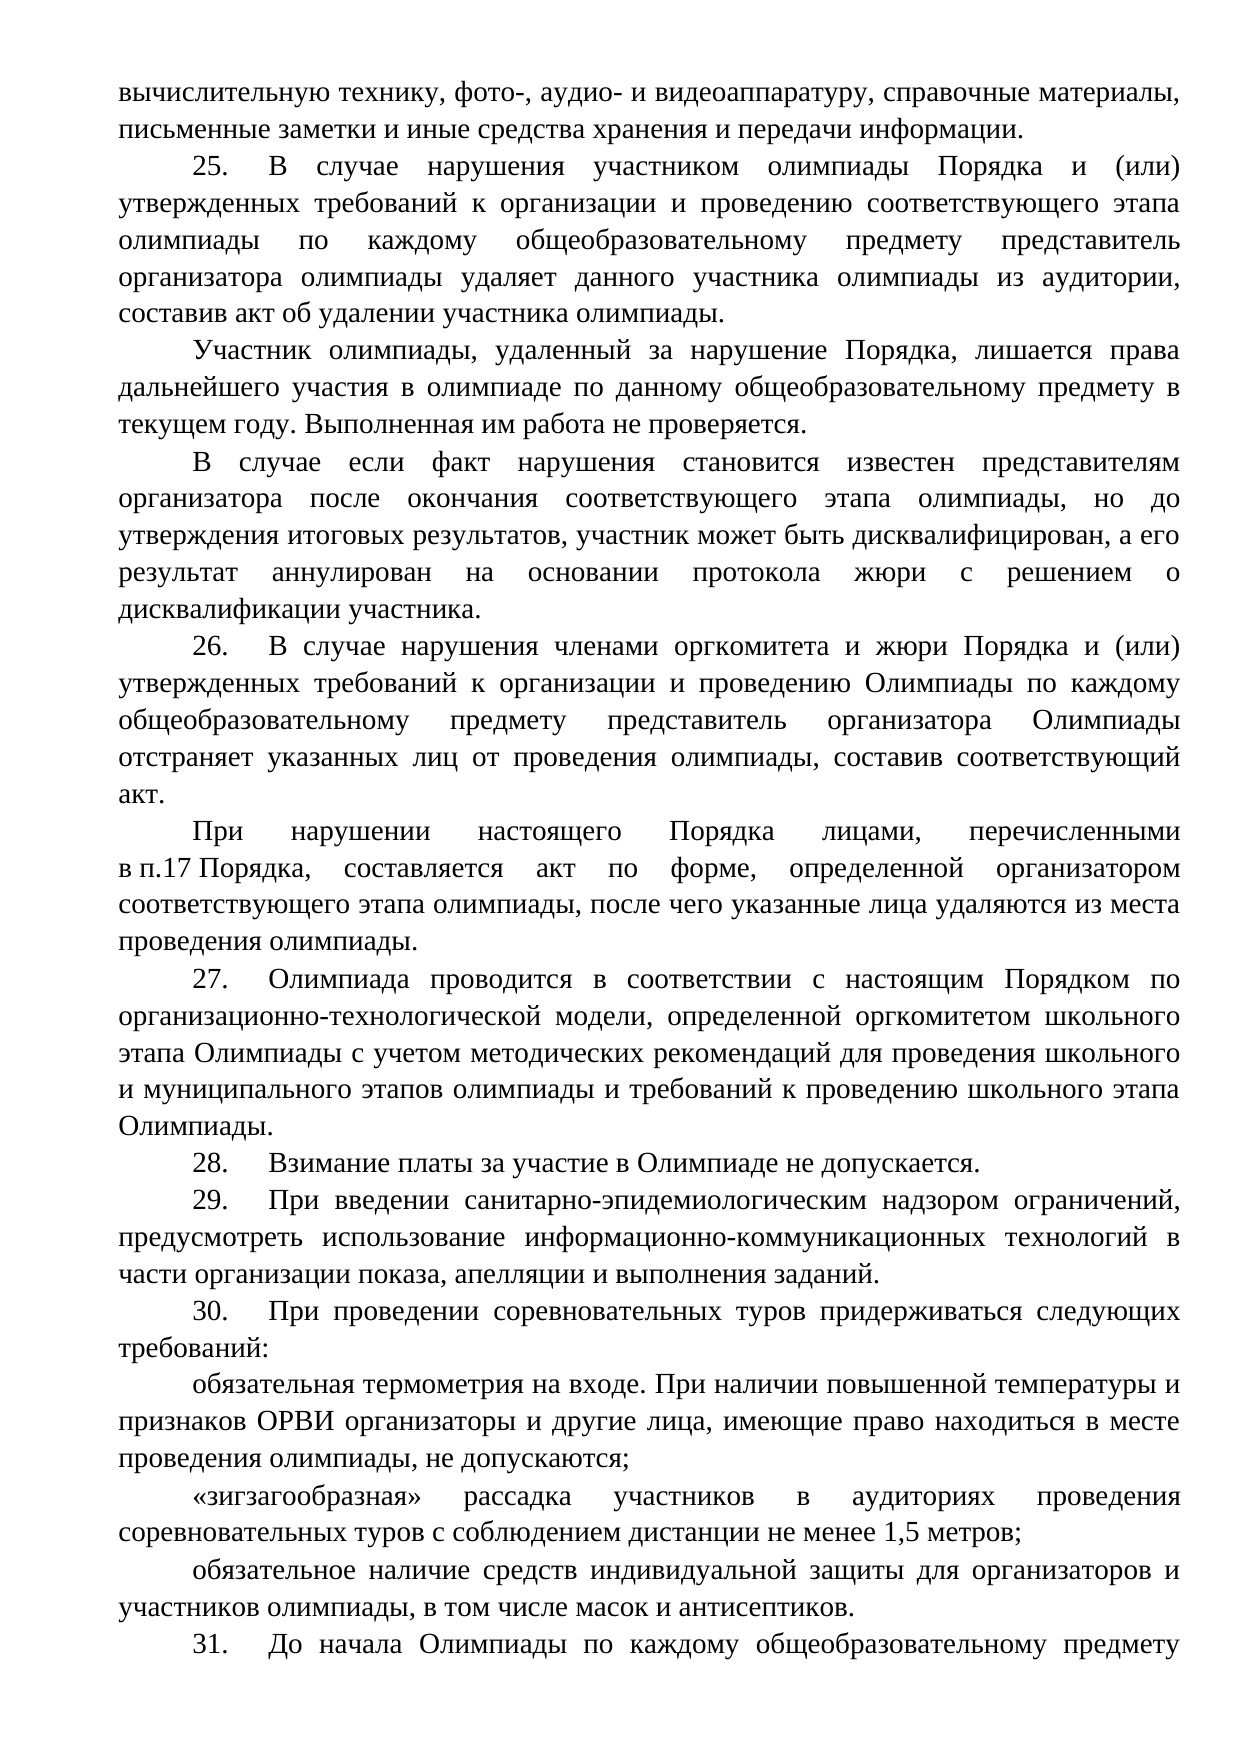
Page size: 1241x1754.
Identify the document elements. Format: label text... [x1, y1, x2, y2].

list При введении санитарно-эпидемиологическим надзором ограничений, предусмотреть использование информационно-коммуникационных технологий в части организации показа, апелляции и выполнения заданий. [118, 1182, 1181, 1289]
list При проведении соревновательных туров придерживаться следующих требований: [118, 1293, 1181, 1363]
text вычислительную технику, фото-, аудио- и видеоаппаратуру, справочные материалы, письменные заметки и иные средства хранения и передачи информации. [118, 74, 1181, 144]
text «зигзагообразная» рассадка участников в аудиториях проведения соревновательных туров с соблюдением дистанции не менее 1,5 метров; [118, 1478, 1181, 1548]
list В случае нарушения участником олимпиады Порядка и (или) утвержденных требований к организации и проведению соответствующего этапа олимпиады по каждому общеобразовательному предмету представитель организатора олимпиады удаляет данного участника олимпиады из аудитории, составив акт об удалении участника олимпиады. [118, 148, 1181, 329]
list Олимпиада проводится в соответствии с настоящим Порядком по организационно-технологической модели, определенной оргкомитетом школьного этапа Олимпиады с учетом методических рекомендаций для проведения школьного и муниципального этапов олимпиады и требований к проведению школьного этапа Олимпиады. [118, 961, 1181, 1142]
text При нарушении настоящего Порядка лицами, перечисленными в п.17 Порядка, составляется акт по форме, определенной организатором соответствующего этапа олимпиады, после чего указанные лица удаляются из места проведения олимпиады. [118, 813, 1181, 957]
text Участник олимпиады, удаленный за нарушение Порядка, лишается права дальнейшего участия в олимпиаде по данному общеобразовательному предмету в текущем году. Выполненная им работа не проверяется. [118, 332, 1181, 440]
list В случае нарушения членами оргкомитета и жюри Порядка и (или) утвержденных требований к организации и проведению Олимпиады по каждому общеобразовательному предмету представитель организатора Олимпиады отстраняет указанных лиц от проведения олимпиады, составив соответствующий акт. [118, 628, 1181, 809]
text обязательное наличие средств индивидуальной защиты для организаторов и участников олимпиады, в том числе масок и антисептиков. [118, 1552, 1181, 1622]
list До начала Олимпиады по каждому общеобразовательному предмету [118, 1626, 1181, 1660]
list Взимание платы за участие в Олимпиаде не допускается. [118, 1145, 1181, 1179]
text обязательная термометрия на входе. При наличии повышенной температуры и признаков ОРВИ организаторы и другие лица, имеющие право находиться в месте проведения олимпиады, не допускаются; [118, 1367, 1181, 1474]
text В случае если факт нарушения становится известен представителям организатора после окончания соответствующего этапа олимпиады, но до утверждения итоговых результатов, участник может быть дисквалифицирован, а его результат аннулирован на основании протокола жюри с решением о дисквалификации участника. [118, 444, 1181, 625]
